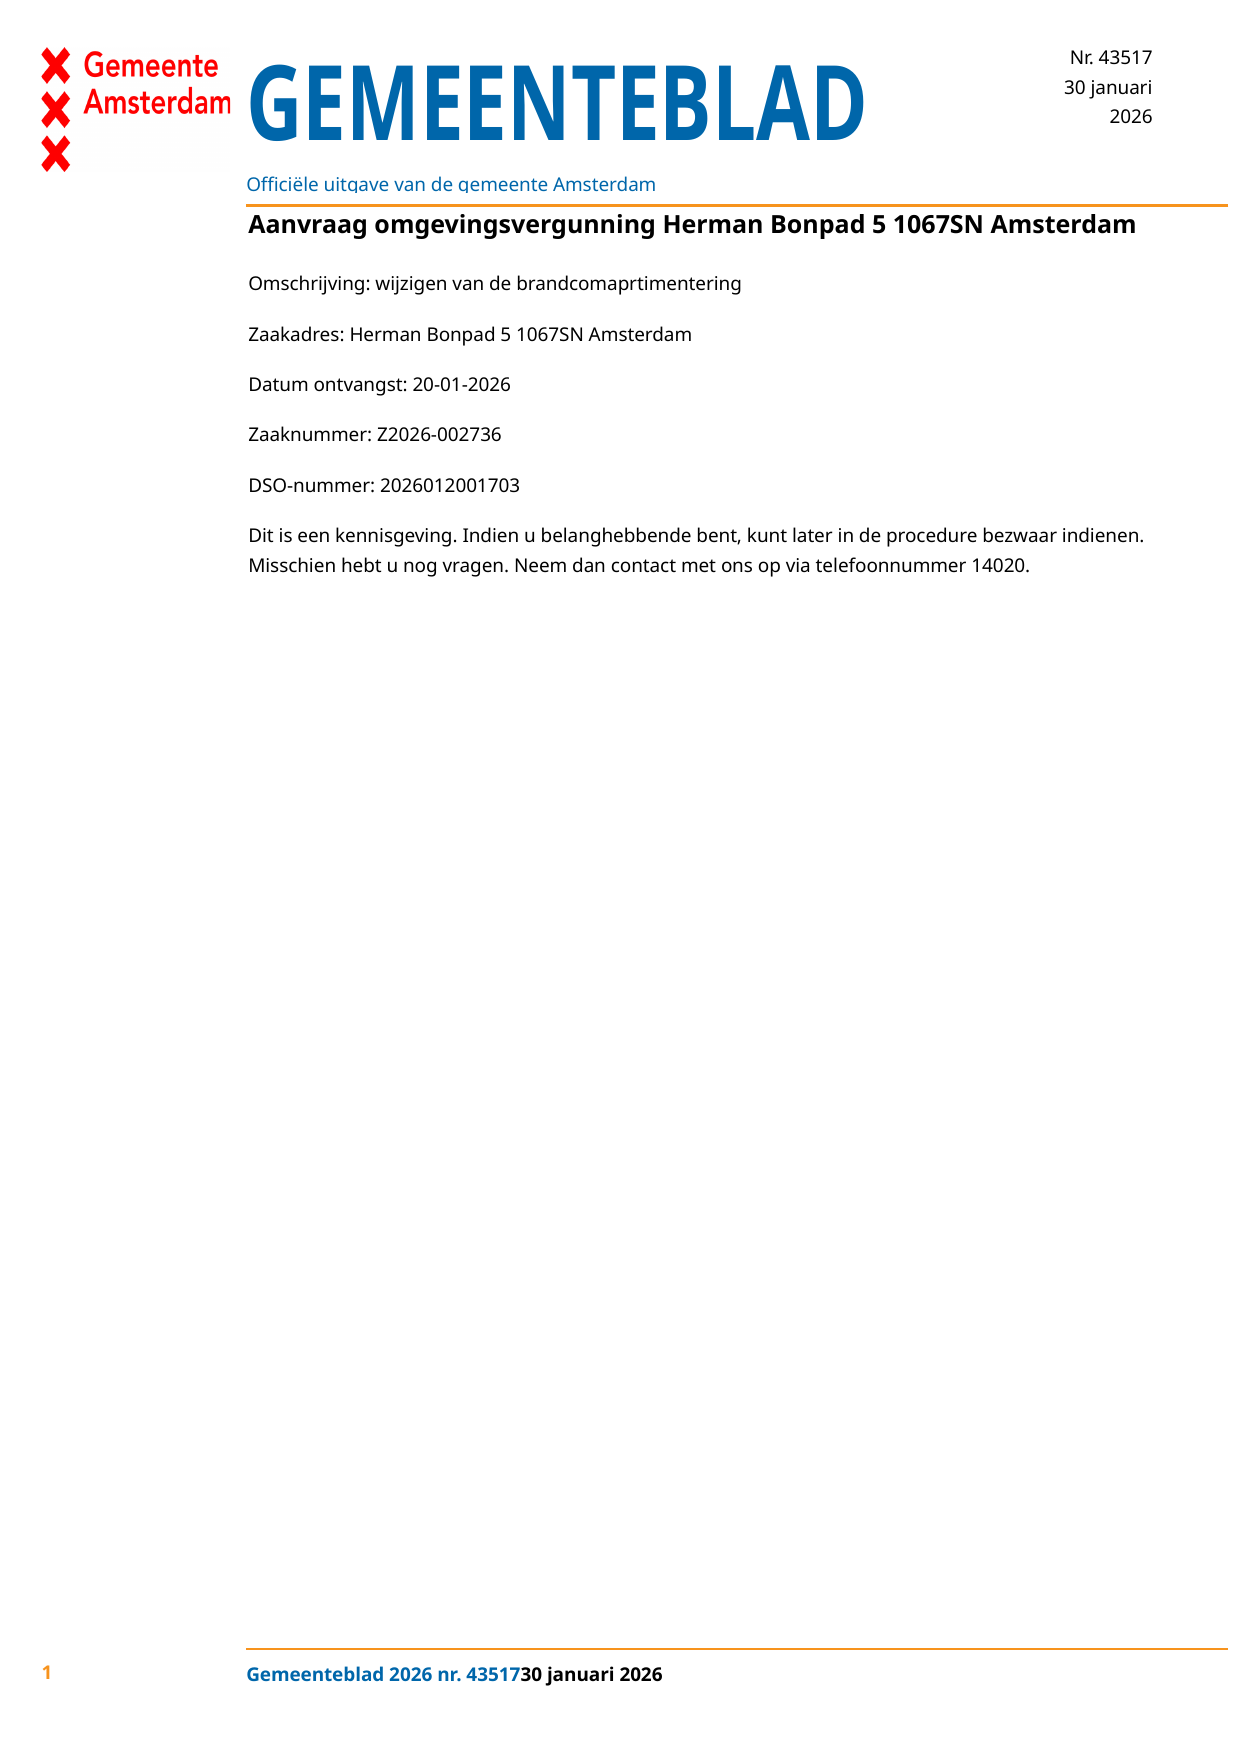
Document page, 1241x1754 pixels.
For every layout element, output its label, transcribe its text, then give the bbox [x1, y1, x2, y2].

text Zaaknummer: Z2026-002736 [248, 422, 1152, 447]
text Dit is een kennisgeving. Indien u belanghebbende bent, kunt later in de procedure bezwaar indienen. Misschien hebt u nog vragen. Neem dan contact met ons op via telefoonnummer 14020. [248, 522, 1152, 578]
text Zaakadres: Herman Bonpad 5 1067SN Amsterdam [248, 321, 1152, 346]
text Aanvraag omgevingsvergunning Herman Bonpad 5 1067SN Amsterdam [248, 207, 1152, 241]
text Datum ontvangst: 20-01-2026 [248, 371, 1152, 397]
picture [41, 47, 231, 172]
text DSO-nummer: 2026012001703 [248, 472, 1152, 498]
text Omschrijving: wijzigen van de brandcomaprtimentering [248, 270, 1152, 296]
